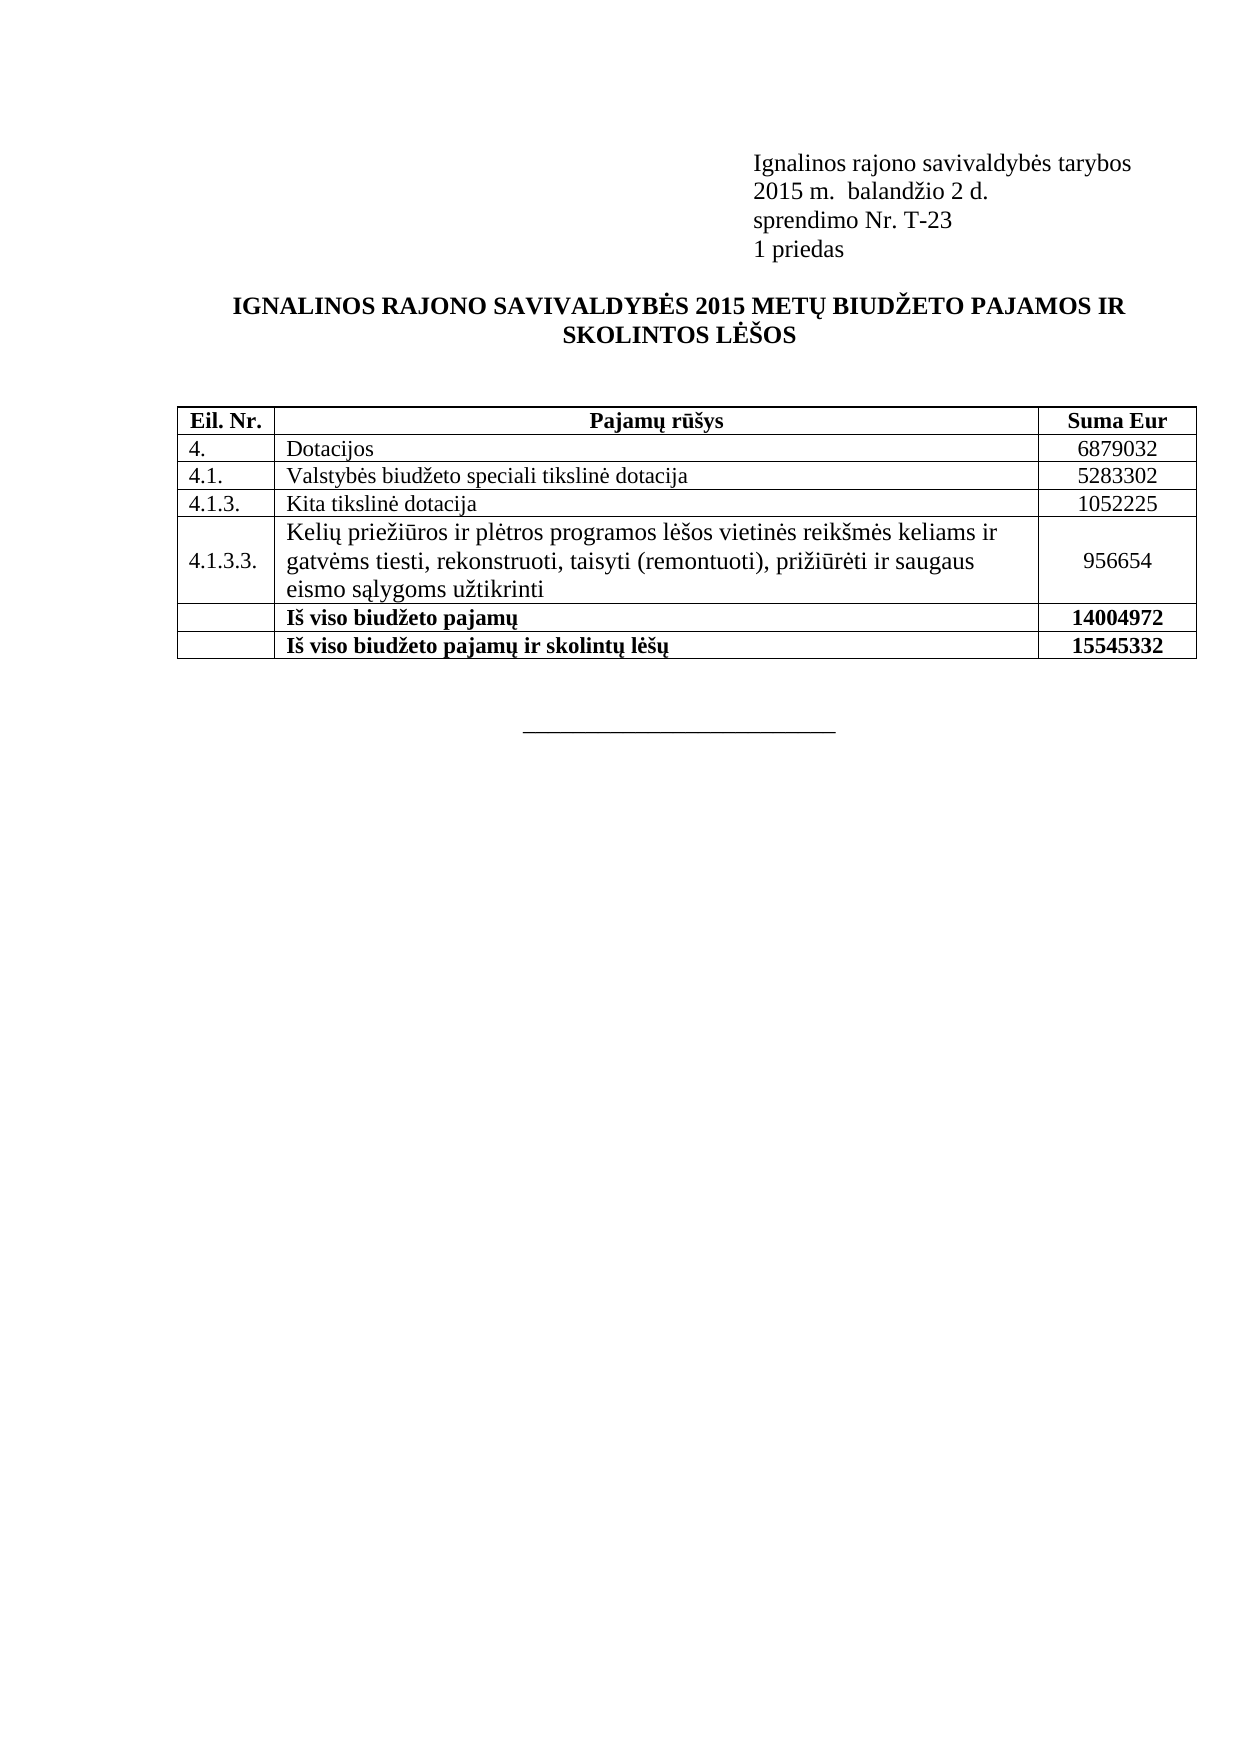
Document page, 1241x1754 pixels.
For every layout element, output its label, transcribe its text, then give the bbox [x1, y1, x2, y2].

text sprendimo Nr. T-23 [177, 205, 1181, 234]
table_cell [178, 604, 274, 631]
table_header Suma Eur [1039, 408, 1196, 434]
table_cell Kelių priežiūros ir plėtros programos lėšos vietinės reikšmės keliams ir gatvėms tiesti, rekonstruoti, taisyti (remontuoti), prižiūrėti ir saugaus eismo sąlygoms užtikrinti [275, 517, 1038, 603]
table_cell 5283302 [1039, 462, 1196, 488]
table_cell [178, 632, 274, 658]
table_cell 4.1.3. [178, 490, 274, 516]
table_cell 6879032 [1039, 435, 1196, 461]
table_cell 14004972 [1039, 604, 1196, 631]
text IGNALINOS RAJONO SAVIVALDYBĖS 2015 METŲ BIUDŽETO PAJAMOS IR SKOLINTOS LĖŠOS [177, 291, 1181, 349]
table_header Pajamų rūšys [275, 408, 1038, 434]
text Ignalinos rajono savivaldybės tarybos [177, 148, 1181, 176]
table_cell 1052225 [1039, 490, 1196, 516]
text 2015 m. balandžio 2 d. [177, 176, 1181, 205]
table_cell 4. [178, 435, 274, 461]
table_cell Kita tikslinė dotacija [275, 490, 1038, 516]
text 1 priedas [177, 234, 1181, 263]
table_cell Dotacijos [275, 435, 1038, 461]
table_cell 4.1. [178, 462, 274, 488]
table_cell Valstybės biudžeto speciali tikslinė dotacija [275, 462, 1038, 488]
table_header Eil. Nr. [178, 408, 274, 434]
table_cell 4.1.3.3. [178, 517, 274, 603]
table_cell 956654 [1039, 517, 1196, 603]
table_cell 15545332 [1039, 632, 1196, 658]
table_cell Iš viso biudžeto pajamų [275, 604, 1038, 631]
table_cell Iš viso biudžeto pajamų ir skolintų lėšų [275, 632, 1038, 658]
text _________________________ [177, 707, 1181, 736]
